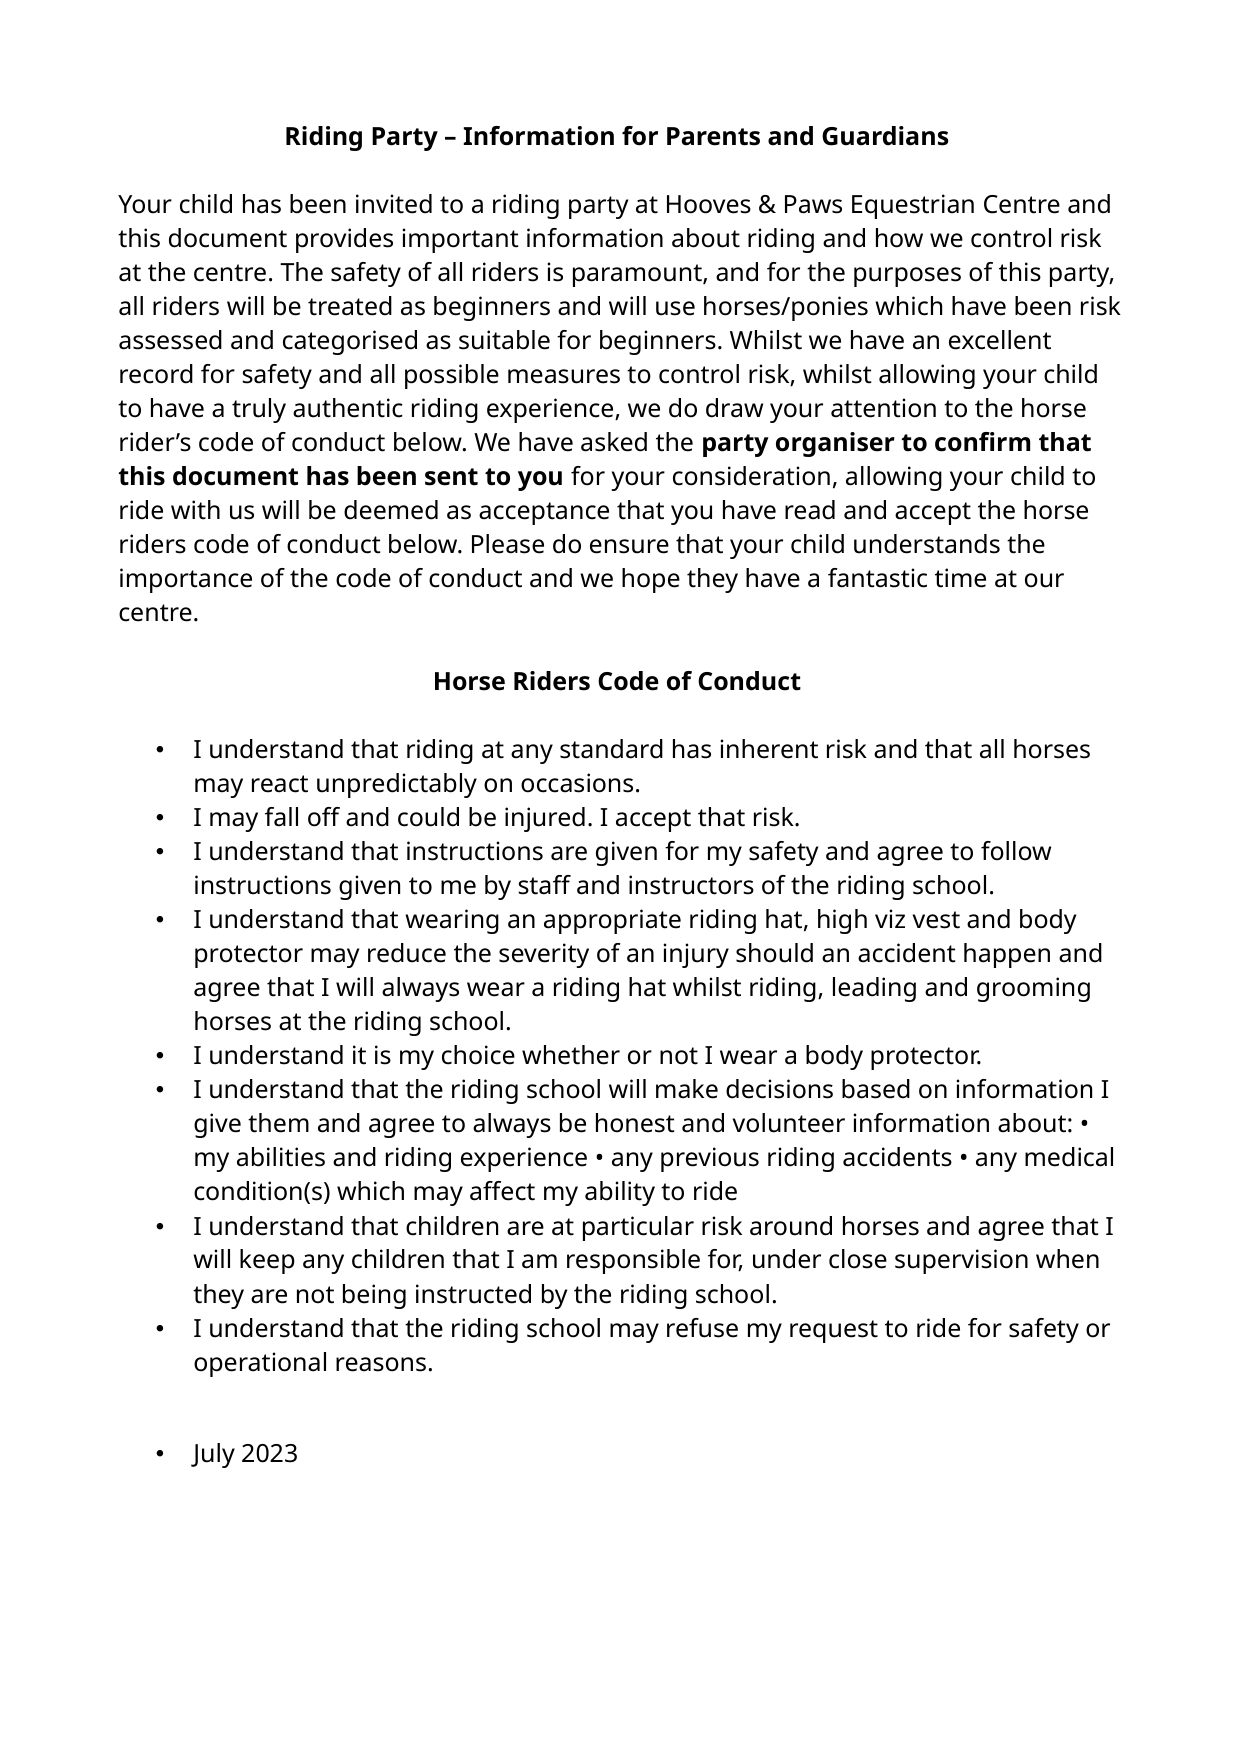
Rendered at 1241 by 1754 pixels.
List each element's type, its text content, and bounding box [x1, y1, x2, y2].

text Your child has been invited to a riding party at Hooves & Paws Equestrian Centre and this document provides important information about riding and how we control risk at the centre. The safety of all riders is paramount, and for the purposes of this party, all riders will be treated as beginners and will use horses/ponies which have been risk assessed and categorised as suitable for beginners. Whilst we have an excellent record for safety and all possible measures to control risk, whilst allowing your child to have a truly authentic riding experience, we do draw your attention to the horse rider’s code of conduct below. We have asked the party organiser to confirm that this document has been sent to you for your consideration, allowing your child to ride with us will be deemed as acceptance that you have read and accept the horse riders code of conduct below. Please do ensure that your child understands the importance of the code of conduct and we hope they have a fantastic time at our centre. [118, 186, 1122, 629]
list I understand it is my choice whether or not I wear a body protector. [156, 1038, 1122, 1072]
text Riding Party – Information for Parents and Guardians [118, 118, 1122, 152]
list I understand that the riding school will make decisions based on information I give them and agree to always be honest and volunteer information about: • my abilities and riding experience • any previous riding accidents • any medical condition(s) which may affect my ability to ride [156, 1072, 1122, 1208]
list I understand that riding at any standard has inherent risk and that all horses may react unpredictably on occasions. [156, 731, 1122, 799]
list I may fall off and could be injured. I accept that risk. [156, 799, 1122, 833]
list July 2023 [156, 1436, 1122, 1470]
list I understand that instructions are given for my safety and agree to follow instructions given to me by staff and instructors of the riding school. [156, 833, 1122, 902]
list I understand that children are at particular risk around horses and agree that I will keep any children that I am responsible for, under close supervision when they are not being instructed by the riding school. [156, 1208, 1122, 1310]
text Horse Riders Code of Conduct [118, 663, 1122, 697]
list I understand that the riding school may refuse my request to ride for safety or operational reasons. [156, 1310, 1122, 1378]
list I understand that wearing an appropriate riding hat, high viz vest and body protector may reduce the severity of an injury should an accident happen and agree that I will always wear a riding hat whilst riding, leading and grooming horses at the riding school. [156, 902, 1122, 1038]
